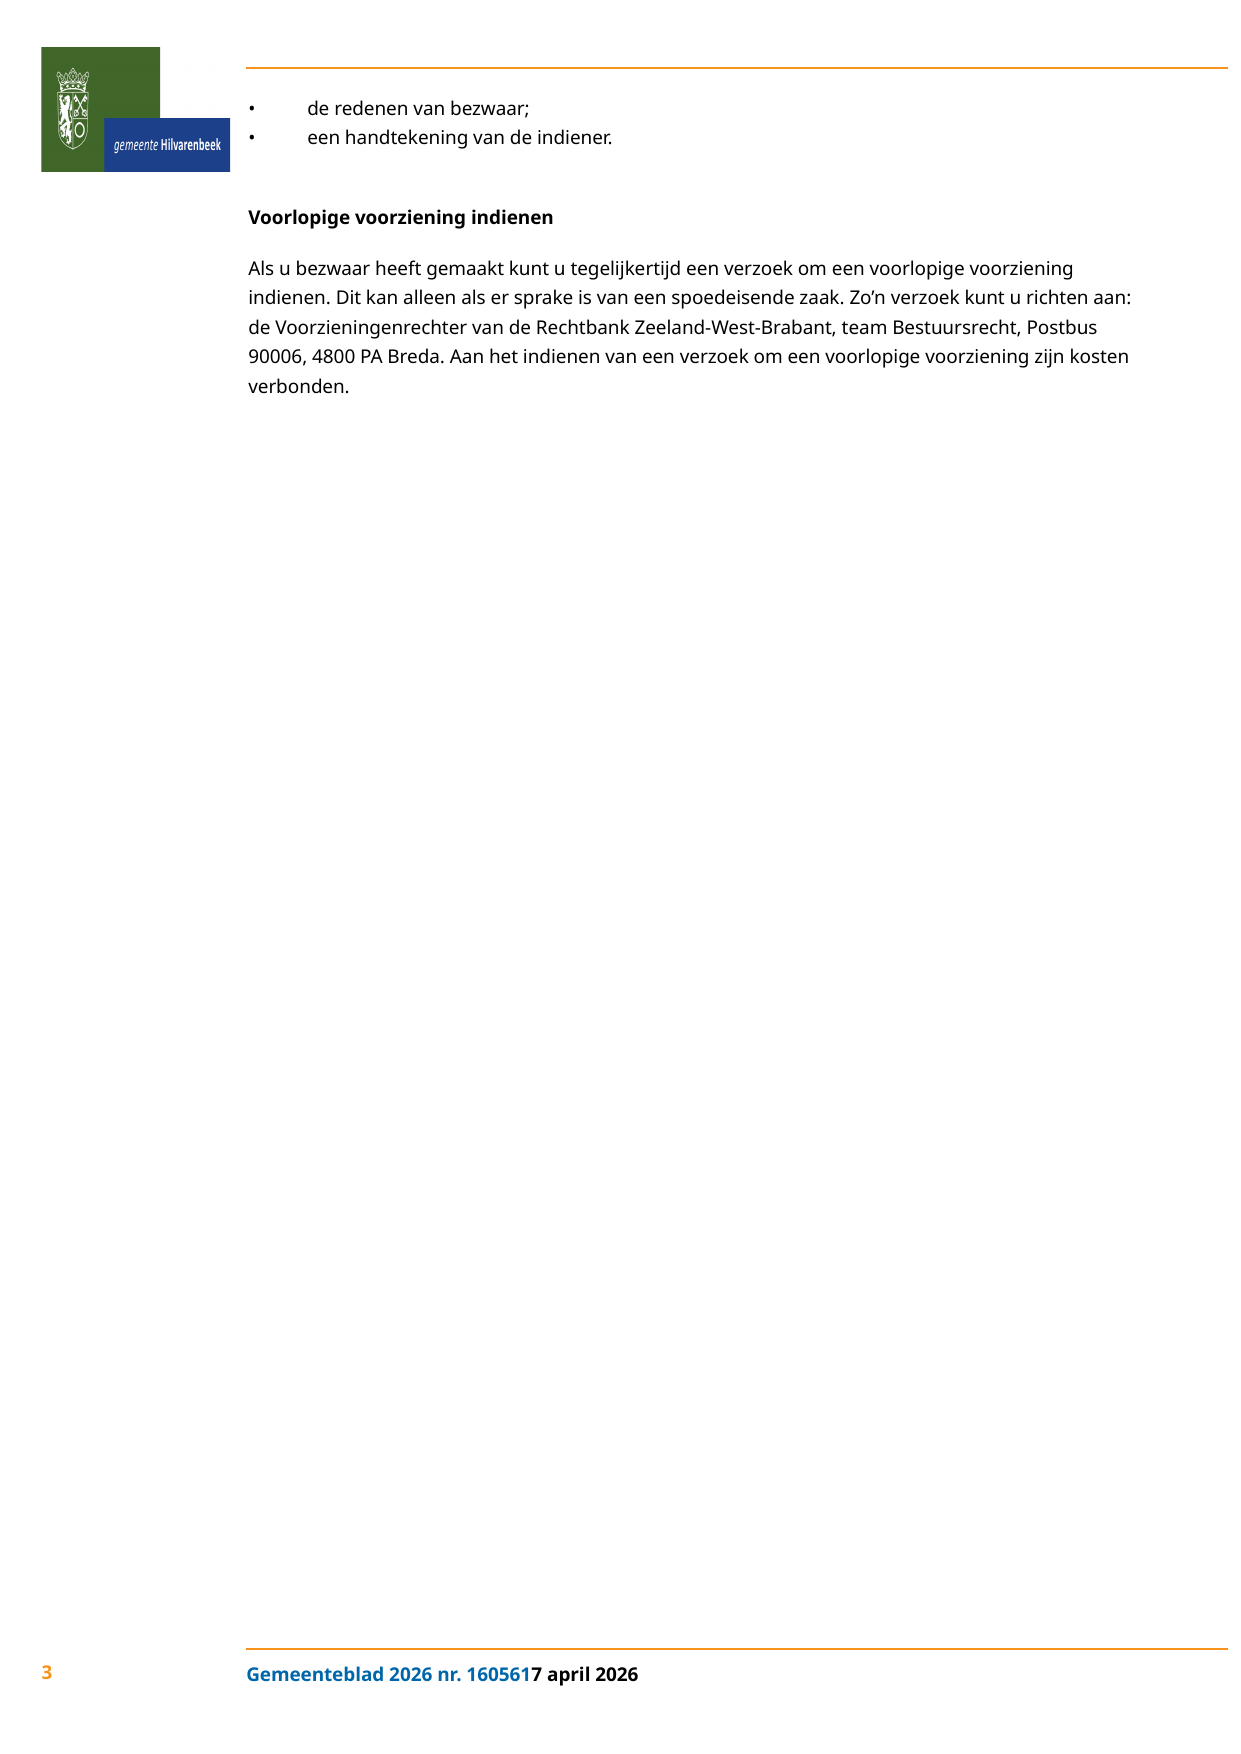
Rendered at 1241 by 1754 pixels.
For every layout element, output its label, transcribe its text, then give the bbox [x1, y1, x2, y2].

text Als u bezwaar heeft gemaakt kunt u tegelijkertijd een verzoek om een voorlopige voorziening indienen. Dit kan alleen als er sprake is van een spoedeisende zaak. Zo’n verzoek kunt u richten aan: de Voorzieningenrechter van de Rechtbank Zeeland-West-Brabant, team Bestuursrecht, Postbus 90006, 4800 PA Breda. Aan het indienen van een verzoek om een voorlopige voorziening zijn kosten verbonden. [248, 255, 1152, 399]
list de redenen van bezwaar; [248, 95, 1152, 121]
list een handtekening van de indiener. [248, 124, 1152, 150]
picture [41, 47, 231, 172]
text Voorlopige voorziening indienen [248, 204, 1152, 230]
